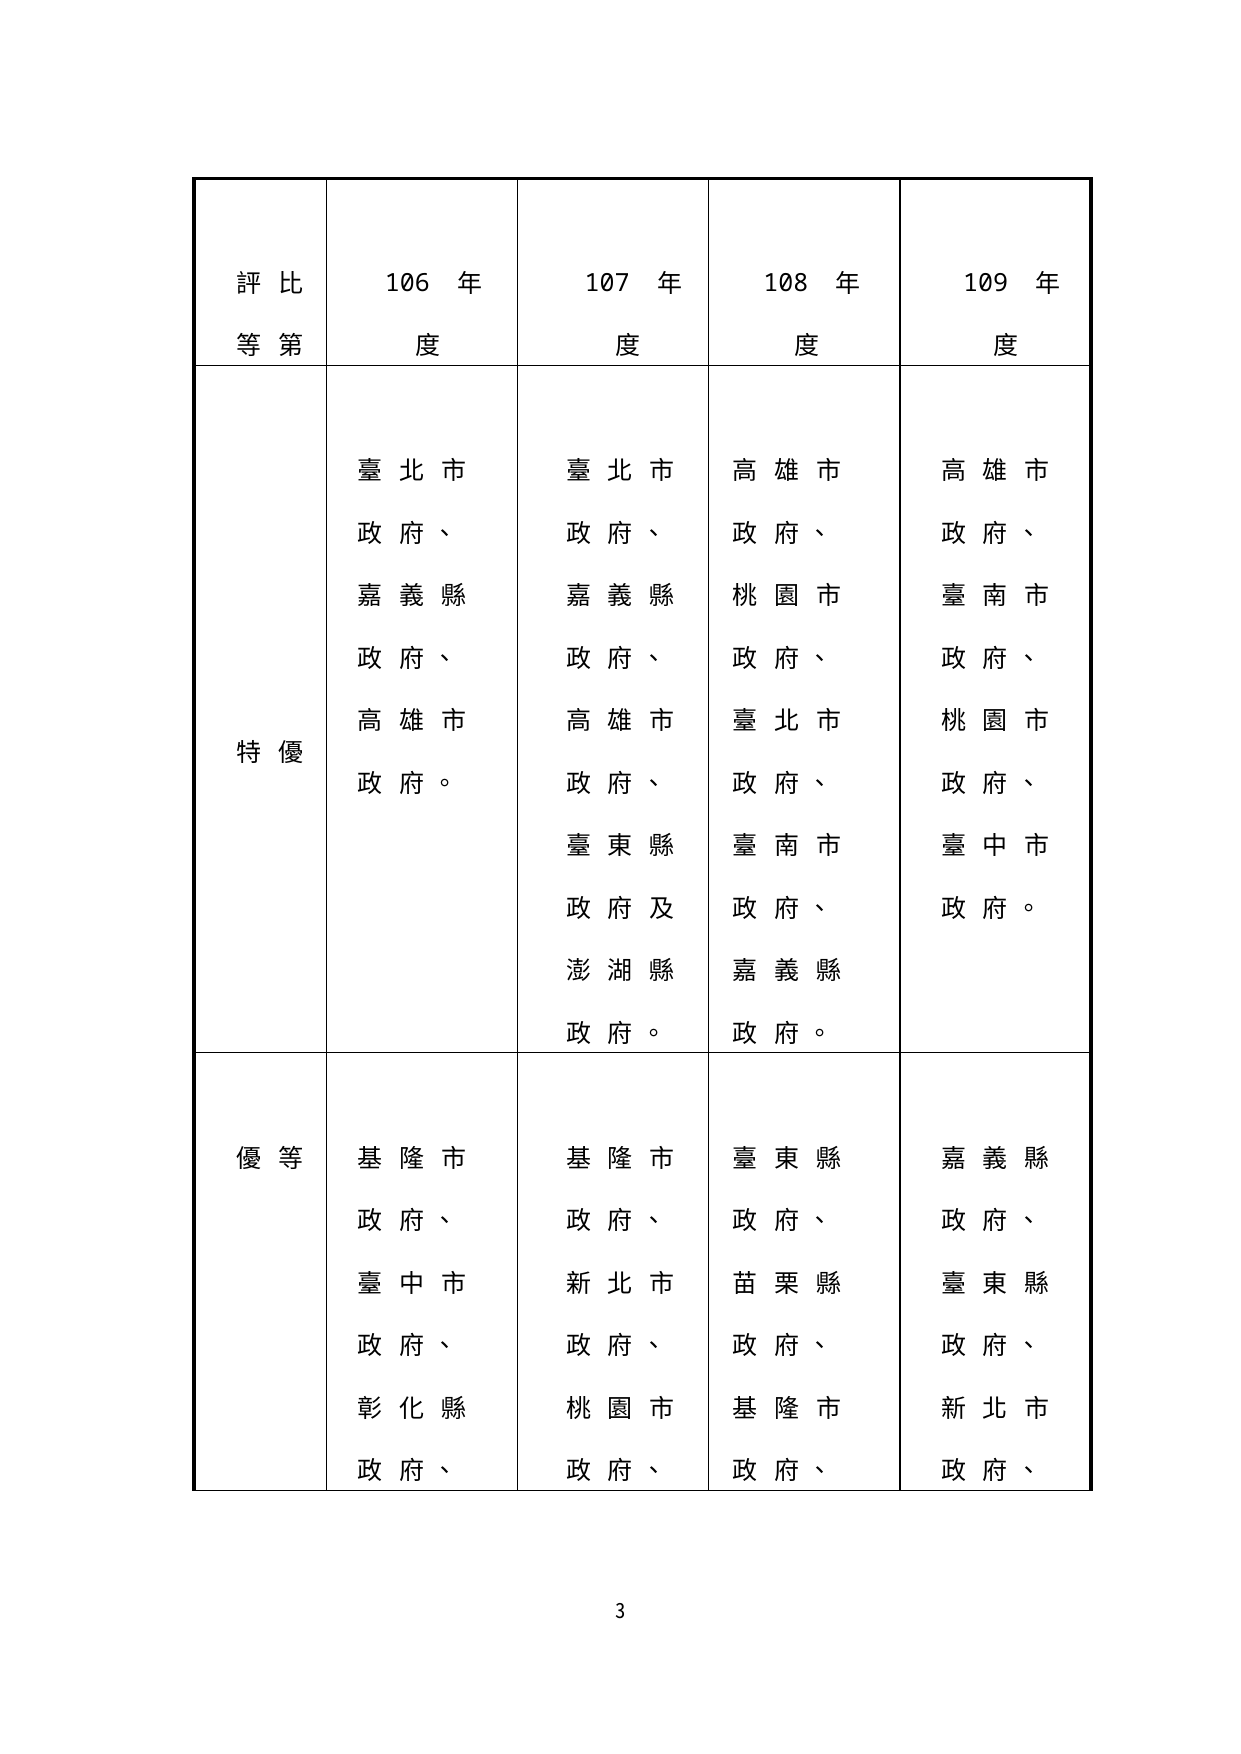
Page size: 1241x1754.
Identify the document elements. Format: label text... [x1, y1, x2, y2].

table_cell 特優 [196, 366, 326, 1052]
table_cell 高雄市政府、臺南市政府、桃園市政府、臺中市政府。 [901, 366, 1089, 1052]
table_header 108年度 [709, 180, 899, 365]
table_header 評比等第 [196, 180, 326, 365]
table_cell 優等 [196, 1053, 326, 1490]
table_cell 嘉義縣政府、臺東縣政府、新北市政府、 [901, 1053, 1089, 1490]
table_header 107年度 [518, 180, 708, 365]
table_cell 基隆市政府、新北市政府、桃園市政府、 [518, 1053, 708, 1490]
table_header 109年度 [901, 180, 1089, 365]
table_cell 臺北市政府、嘉義縣政府、高雄市政府。 [327, 366, 517, 1052]
table_cell 高雄市政府、桃園市政府、臺北市政府、臺南市政府、嘉義縣政府。 [709, 366, 899, 1052]
table_cell 基隆市政府、臺中市政府、彰化縣政府、 [327, 1053, 517, 1490]
table_cell 臺東縣政府、苗栗縣政府、基隆市政府、 [709, 1053, 899, 1490]
table_cell 臺北市政府、嘉義縣政府、高雄市政府、臺東縣政府及澎湖縣政府。 [518, 366, 708, 1052]
table_header 106年度 [327, 180, 517, 365]
